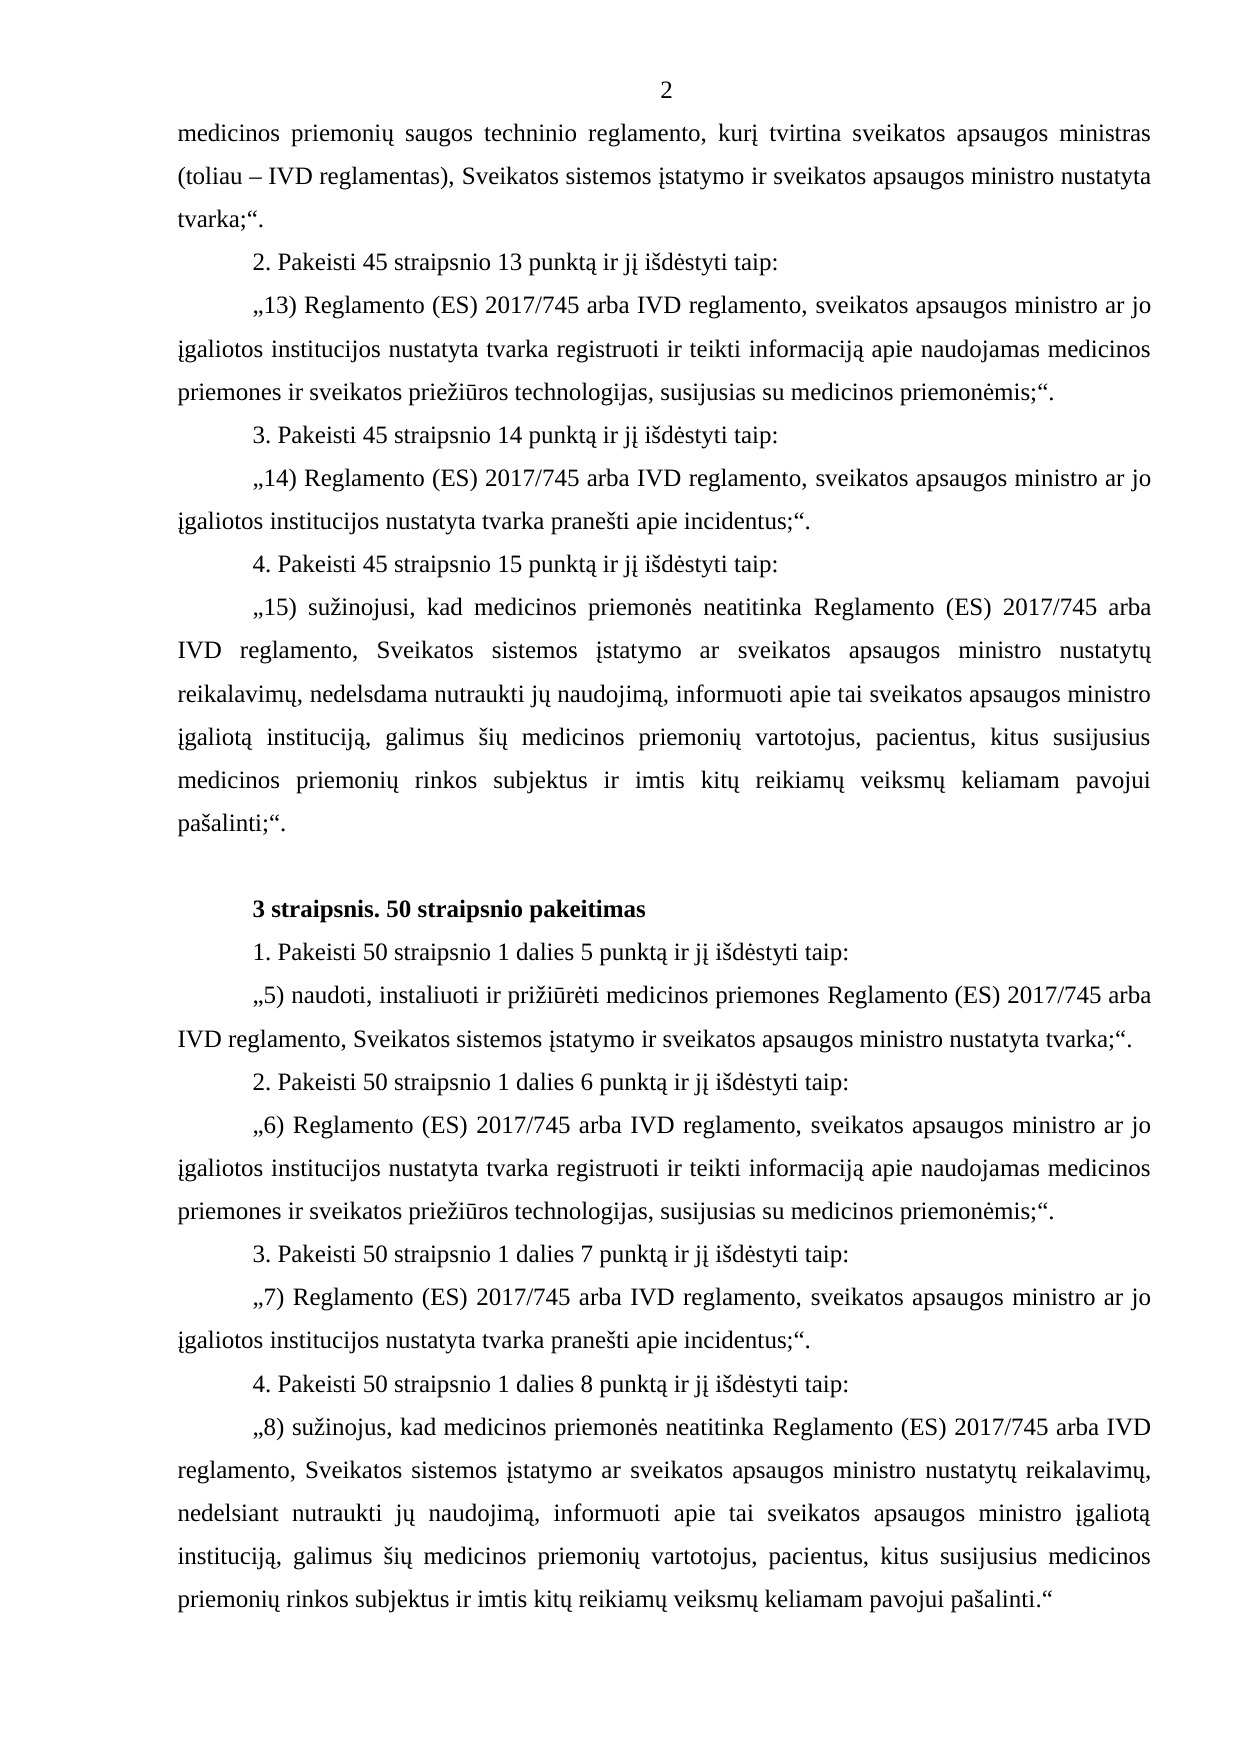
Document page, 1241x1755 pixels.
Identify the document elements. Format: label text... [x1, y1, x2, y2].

text 2. Pakeisti 45 straipsnio 13 punktą ir jį išdėstyti taip: [177, 247, 1152, 276]
text „8) sužinojus, kad medicinos priemonės neatitinka Reglamento (ES) 2017/745 arba IVD reglamento, Sveikatos sistemos įstatymo ar sveikatos apsaugos ministro nustatytų reikalavimų, nedelsiant nutraukti jų naudojimą, informuoti apie tai sveikatos apsaugos ministro įgaliotą instituciją, galimus šių medicinos priemonių vartotojus, pacientus, kitus susijusius medicinos priemonių rinkos subjektus ir imtis kitų reikiamų veiksmų keliamam pavojui pašalinti.“ [177, 1412, 1152, 1613]
text „15) sužinojusi, kad medicinos priemonės neatitinka Reglamento (ES) 2017/745 arba IVD reglamento, Sveikatos sistemos įstatymo ar sveikatos apsaugos ministro nustatytų reikalavimų, nedelsdama nutraukti jų naudojimą, informuoti apie tai sveikatos apsaugos ministro įgaliotą instituciją, galimus šių medicinos priemonių vartotojus, pacientus, kitus susijusius medicinos priemonių rinkos subjektus ir imtis kitų reikiamų veiksmų keliamam pavojui pašalinti;“. [177, 592, 1152, 837]
text 3. Pakeisti 50 straipsnio 1 dalies 7 punktą ir jį išdėstyti taip: [177, 1239, 1152, 1268]
text „7) Reglamento (ES) 2017/745 arba IVD reglamento, sveikatos apsaugos ministro ar jo įgaliotos institucijos nustatyta tvarka pranešti apie incidentus;“. [177, 1282, 1152, 1354]
text „14) Reglamento (ES) 2017/745 arba IVD reglamento, sveikatos apsaugos ministro ar jo įgaliotos institucijos nustatyta tvarka pranešti apie incidentus;“. [177, 463, 1152, 535]
text 4. Pakeisti 45 straipsnio 15 punktą ir jį išdėstyti taip: [177, 549, 1152, 578]
text 1. Pakeisti 50 straipsnio 1 dalies 5 punktą ir jį išdėstyti taip: [177, 937, 1152, 966]
text „5) naudoti, instaliuoti ir prižiūrėti medicinos priemones Reglamento (ES) 2017/745 arba IVD reglamento, Sveikatos sistemos įstatymo ir sveikatos apsaugos ministro nustatyta tvarka;“. [177, 981, 1152, 1052]
text 2. Pakeisti 50 straipsnio 1 dalies 6 punktą ir jį išdėstyti taip: [177, 1067, 1152, 1096]
text 3. Pakeisti 45 straipsnio 14 punktą ir jį išdėstyti taip: [177, 420, 1152, 449]
text „13) Reglamento (ES) 2017/745 arba IVD reglamento, sveikatos apsaugos ministro ar jo įgaliotos institucijos nustatyta tvarka registruoti ir teikti informaciją apie naudojamas medicinos priemones ir sveikatos priežiūros technologijas, susijusias su medicinos priemonėmis;“. [177, 291, 1152, 406]
text 3 straipsnis. 50 straipsnio pakeitimas [177, 894, 1152, 923]
text 4. Pakeisti 50 straipsnio 1 dalies 8 punktą ir jį išdėstyti taip: [177, 1369, 1152, 1397]
text medicinos priemonių saugos techninio reglamento, kurį tvirtina sveikatos apsaugos ministras (toliau – IVD reglamentas), Sveikatos sistemos įstatymo ir sveikatos apsaugos ministro nustatyta tvarka;“. [177, 118, 1152, 233]
text „6) Reglamento (ES) 2017/745 arba IVD reglamento, sveikatos apsaugos ministro ar jo įgaliotos institucijos nustatyta tvarka registruoti ir teikti informaciją apie naudojamas medicinos priemones ir sveikatos priežiūros technologijas, susijusias su medicinos priemonėmis;“. [177, 1110, 1152, 1225]
